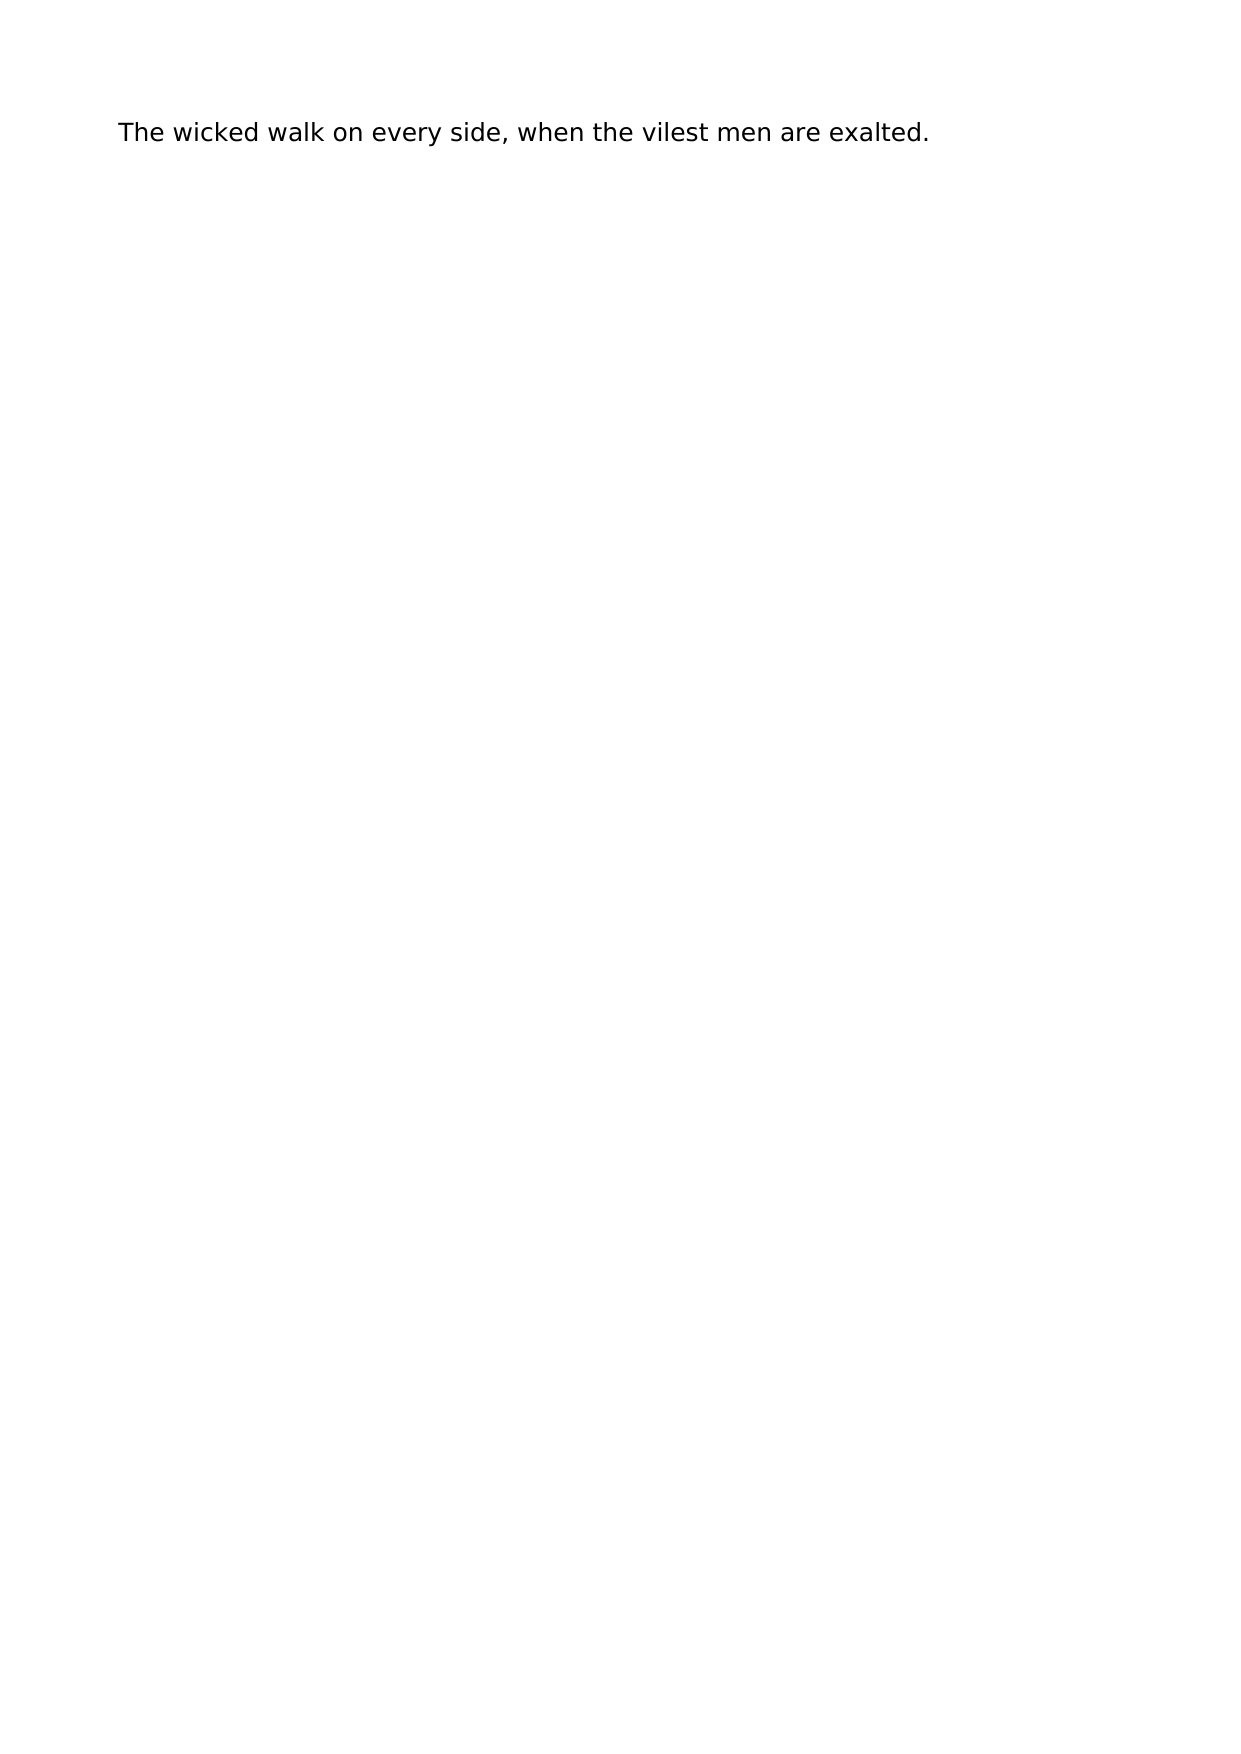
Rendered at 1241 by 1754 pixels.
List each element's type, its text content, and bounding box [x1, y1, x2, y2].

text The wicked walk on every side, when the vilest men are exalted. [118, 118, 1122, 147]
